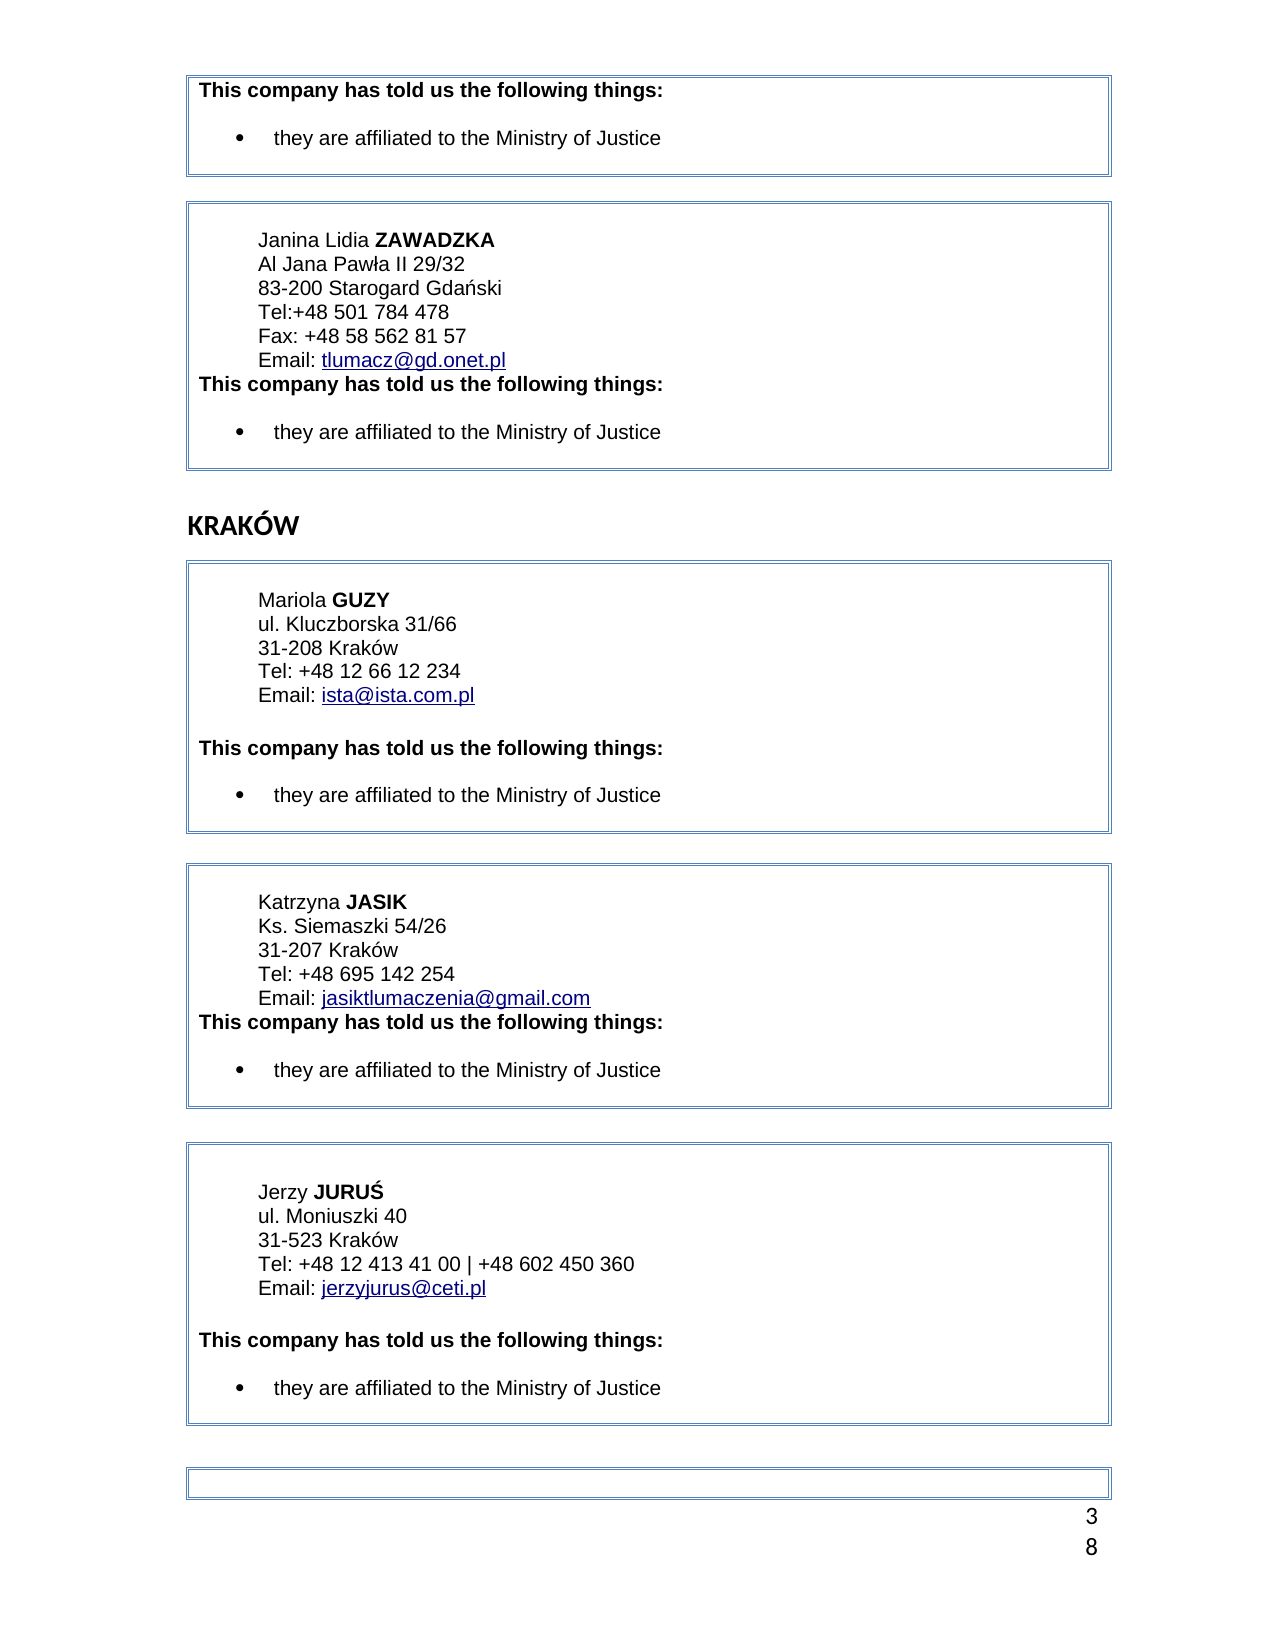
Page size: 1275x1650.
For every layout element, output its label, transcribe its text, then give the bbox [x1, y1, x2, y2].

table_header Katrzyna JASIK Ks. Siemaszki 54/26 31-207 Kraków Tel: +48 695 142 254 Email: jasiktlumaczenia@gmail.com This company has told us the following things: they are affiliated to the Ministry of Justice [189, 866, 1108, 1106]
table_header [189, 1470, 1108, 1497]
table_header Mariola Guzy ul. Kluczborska 31/66 31-208 Kraków Tel: +48 12 66 12 234 Email: ista@ista.com.pl This company has told us the following things: they are affiliated to the Ministry of Justice [189, 564, 1108, 831]
text KRAKÓW [187, 507, 1087, 543]
table_header This company has told us the following things: they are affiliated to the Ministry of Justice [189, 78, 1108, 174]
table_header Jerzy Juruś ul. Moniuszki 40 31-523 Kraków Tel: +48 12 413 41 00 | +48 602 450 360 Email: jerzyjurus@ceti.pl This company has told us the following things: they are affiliated to the Ministry of Justice [189, 1145, 1108, 1423]
table_header Janina Lidia Zawadzka Al Jana Pawła II 29/32 83-200 Starogard Gdański Tel:+48 501 784 478 Fax: +48 58 562 81 57 Email: tlumacz@gd.onet.pl This company has told us the following things: they are affiliated to the Ministry of Justice [189, 204, 1108, 468]
